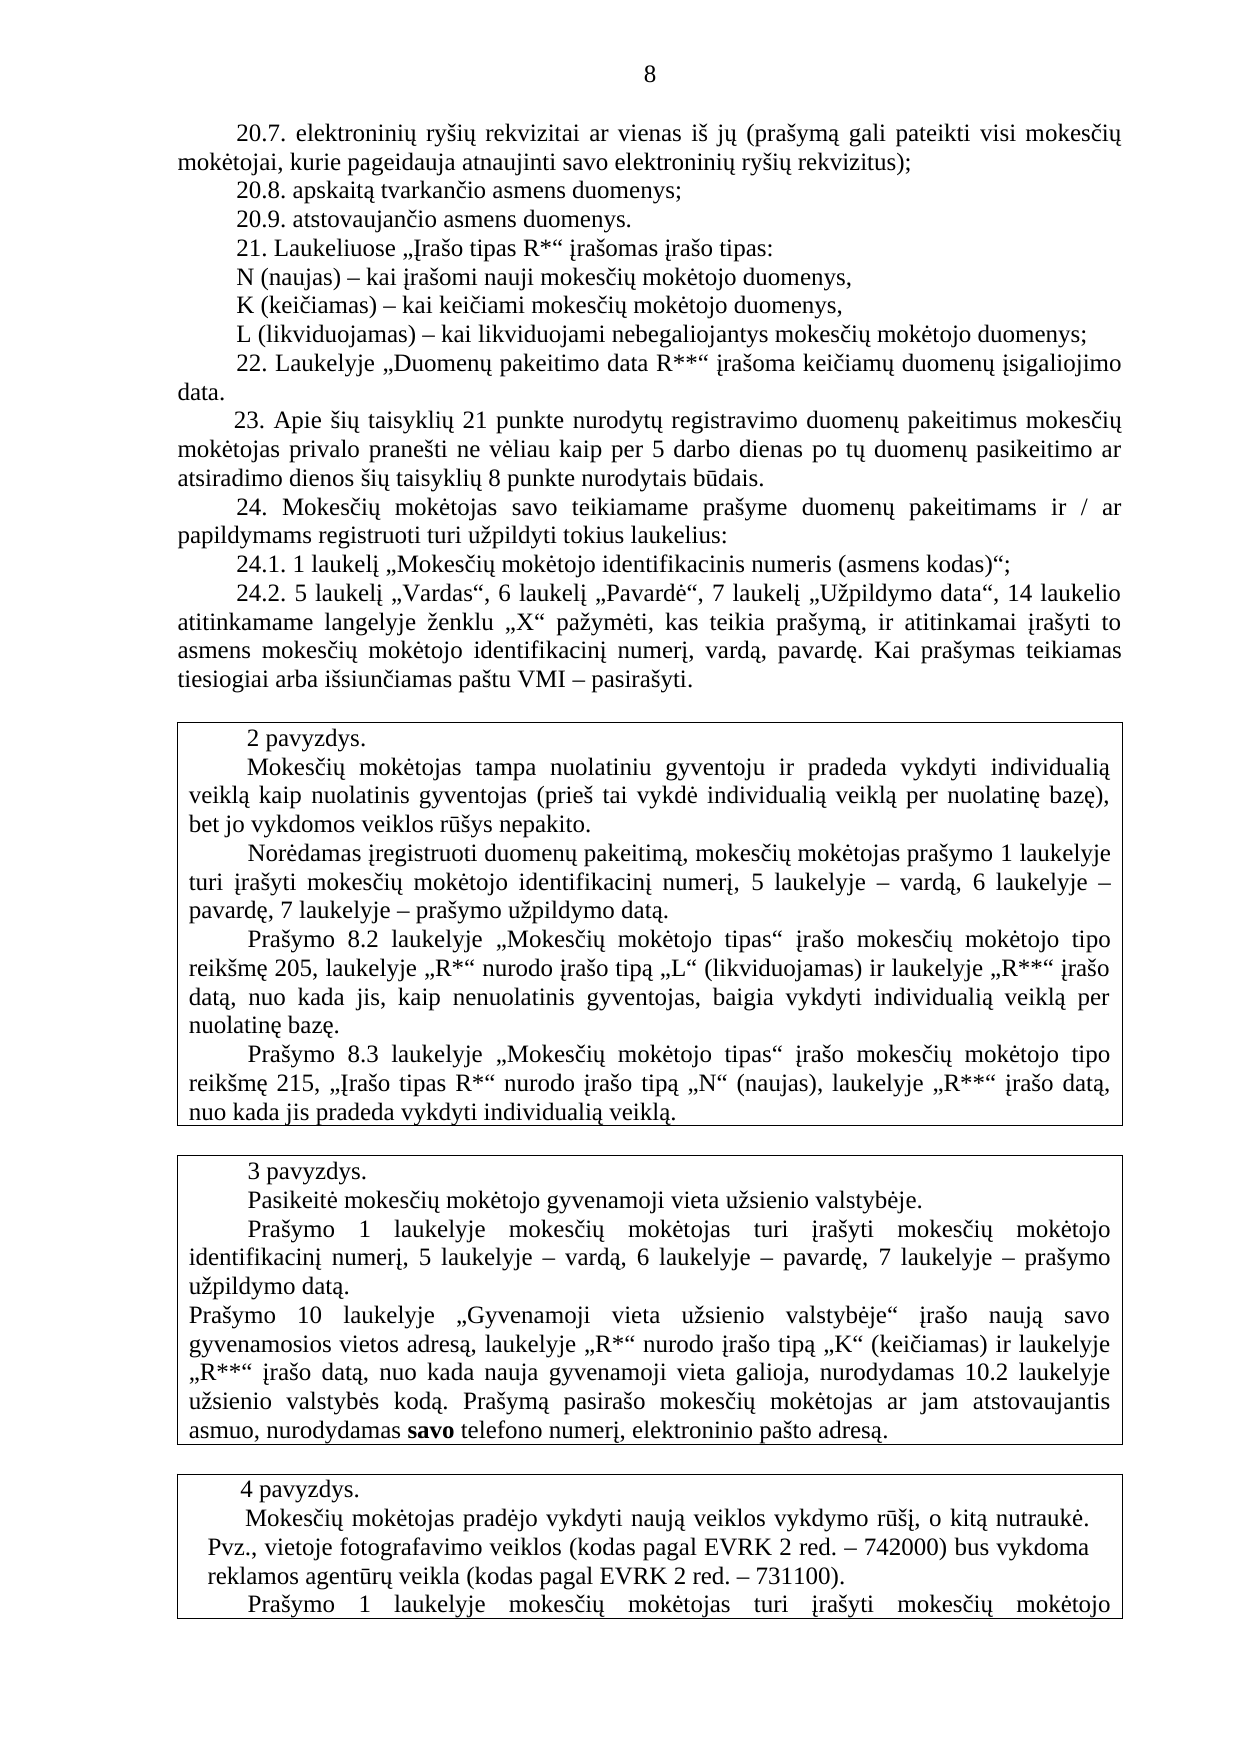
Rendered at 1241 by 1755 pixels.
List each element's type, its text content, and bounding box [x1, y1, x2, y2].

text K (keičiamas) – kai keičiami mokesčių mokėtojo duomenys, [177, 291, 1122, 319]
text L (likviduojamas) – kai likviduojami nebegaliojantys mokesčių mokėtojo duomenys; [177, 319, 1122, 348]
text 23. Apie šių taisyklių 21 punkte nurodytų registravimo duomenų pakeitimus mokesčių mokėtojas privalo pranešti ne vėliau kaip per 5 darbo dienas po tų duomenų pasikeitimo ar atsiradimo dienos šių taisyklių 8 punkte nurodytais būdais. [177, 406, 1122, 492]
text N (naujas) – kai įrašomi nauji mokesčių mokėtojo duomenys, [177, 262, 1122, 291]
text 21. Laukeliuose „Įrašo tipas R*“ įrašomas įrašo tipas: [177, 233, 1122, 262]
text 24. Mokesčių mokėtojas savo teikiamame prašyme duomenų pakeitimams ir / ar papildymams registruoti turi užpildyti tokius laukelius: [177, 492, 1122, 549]
table_header 4 pavyzdys. Mokesčių mokėtojas pradėjo vykdyti naują veiklos vykdymo rūšį, o kitą nutraukė. Pvz., vietoje fotografavimo veiklos (kodas pagal EVRK 2 red. – 742000) bus vykdoma reklamos agentūrų veikla (kodas pagal EVRK 2 red. – 731100). Prašymo 1 laukelyje mokesčių mokėtojas turi įrašyti mokesčių mokėtojo [178, 1475, 1122, 1618]
text 20.8. apskaitą tvarkančio asmens duomenys; [177, 176, 1122, 204]
text 20.9. atstovaujančio asmens duomenys. [177, 204, 1122, 233]
text 20.7. elektroninių ryšių rekvizitai ar vienas iš jų (prašymą gali pateikti visi mokesčių mokėtojai, kurie pageidauja atnaujinti savo elektroninių ryšių rekvizitus); [177, 118, 1122, 176]
table_header 3 pavyzdys. Pasikeitė mokesčių mokėtojo gyvenamoji vieta užsienio valstybėje. Prašymo 1 laukelyje mokesčių mokėtojas turi įrašyti mokesčių mokėtojo identifikacinį numerį, 5 laukelyje – vardą, 6 laukelyje – pavardę, 7 laukelyje – prašymo užpildymo datą. Prašymo 10 laukelyje „Gyvenamoji vieta užsienio valstybėje“ įrašo naują savo gyvenamosios vietos adresą, laukelyje „R*“ nurodo įrašo tipą „K“ (keičiamas) ir laukelyje „R**“ įrašo datą, nuo kada nauja gyvenamoji vieta galioja, nurodydamas 10.2 laukelyje užsienio valstybės kodą. Prašymą pasirašo mokesčių mokėtojas ar jam atstovaujantis asmuo, nurodydamas savo telefono numerį, elektroninio pašto adresą. [178, 1156, 1122, 1444]
text 22. Laukelyje „Duomenų pakeitimo data R**“ įrašoma keičiamų duomenų įsigaliojimo data. [177, 348, 1122, 406]
text 24.1. 1 laukelį „Mokesčių mokėtojo identifikacinis numeris (asmens kodas)“; [177, 549, 1122, 578]
text 24.2. 5 laukelį „Vardas“, 6 laukelį „Pavardė“, 7 laukelį „Užpildymo data“, 14 laukelio atitinkamame langelyje ženklu „X“ pažymėti, kas teikia prašymą, ir atitinkamai įrašyti to asmens mokesčių mokėtojo identifikacinį numerį, vardą, pavardę. Kai prašymas teikiamas tiesiogiai arba išsiunčiamas paštu VMI – pasirašyti. [177, 578, 1122, 693]
table_header 2 pavyzdys. Mokesčių mokėtojas tampa nuolatiniu gyventoju ir pradeda vykdyti individualią veiklą kaip nuolatinis gyventojas (prieš tai vykdė individualią veiklą per nuolatinę bazę), bet jo vykdomos veiklos rūšys nepakito. Norėdamas įregistruoti duomenų pakeitimą, mokesčių mokėtojas prašymo 1 laukelyje turi įrašyti mokesčių mokėtojo identifikacinį numerį, 5 laukelyje – vardą, 6 laukelyje – pavardę, 7 laukelyje – prašymo užpildymo datą. Prašymo 8.2 laukelyje „Mokesčių mokėtojo tipas“ įrašo mokesčių mokėtojo tipo reikšmę 205, laukelyje „R*“ nurodo įrašo tipą „L“ (likviduojamas) ir laukelyje „R**“ įrašo datą, nuo kada jis, kaip nenuolatinis gyventojas, baigia vykdyti individualią veiklą per nuolatinę bazę. Prašymo 8.3 laukelyje „Mokesčių mokėtojo tipas“ įrašo mokesčių mokėtojo tipo reikšmę 215, „Įrašo tipas R*“ nurodo įrašo tipą „N“ (naujas), laukelyje „R**“ įrašo datą, nuo kada jis pradeda vykdyti individualią veiklą. [178, 723, 1122, 1125]
